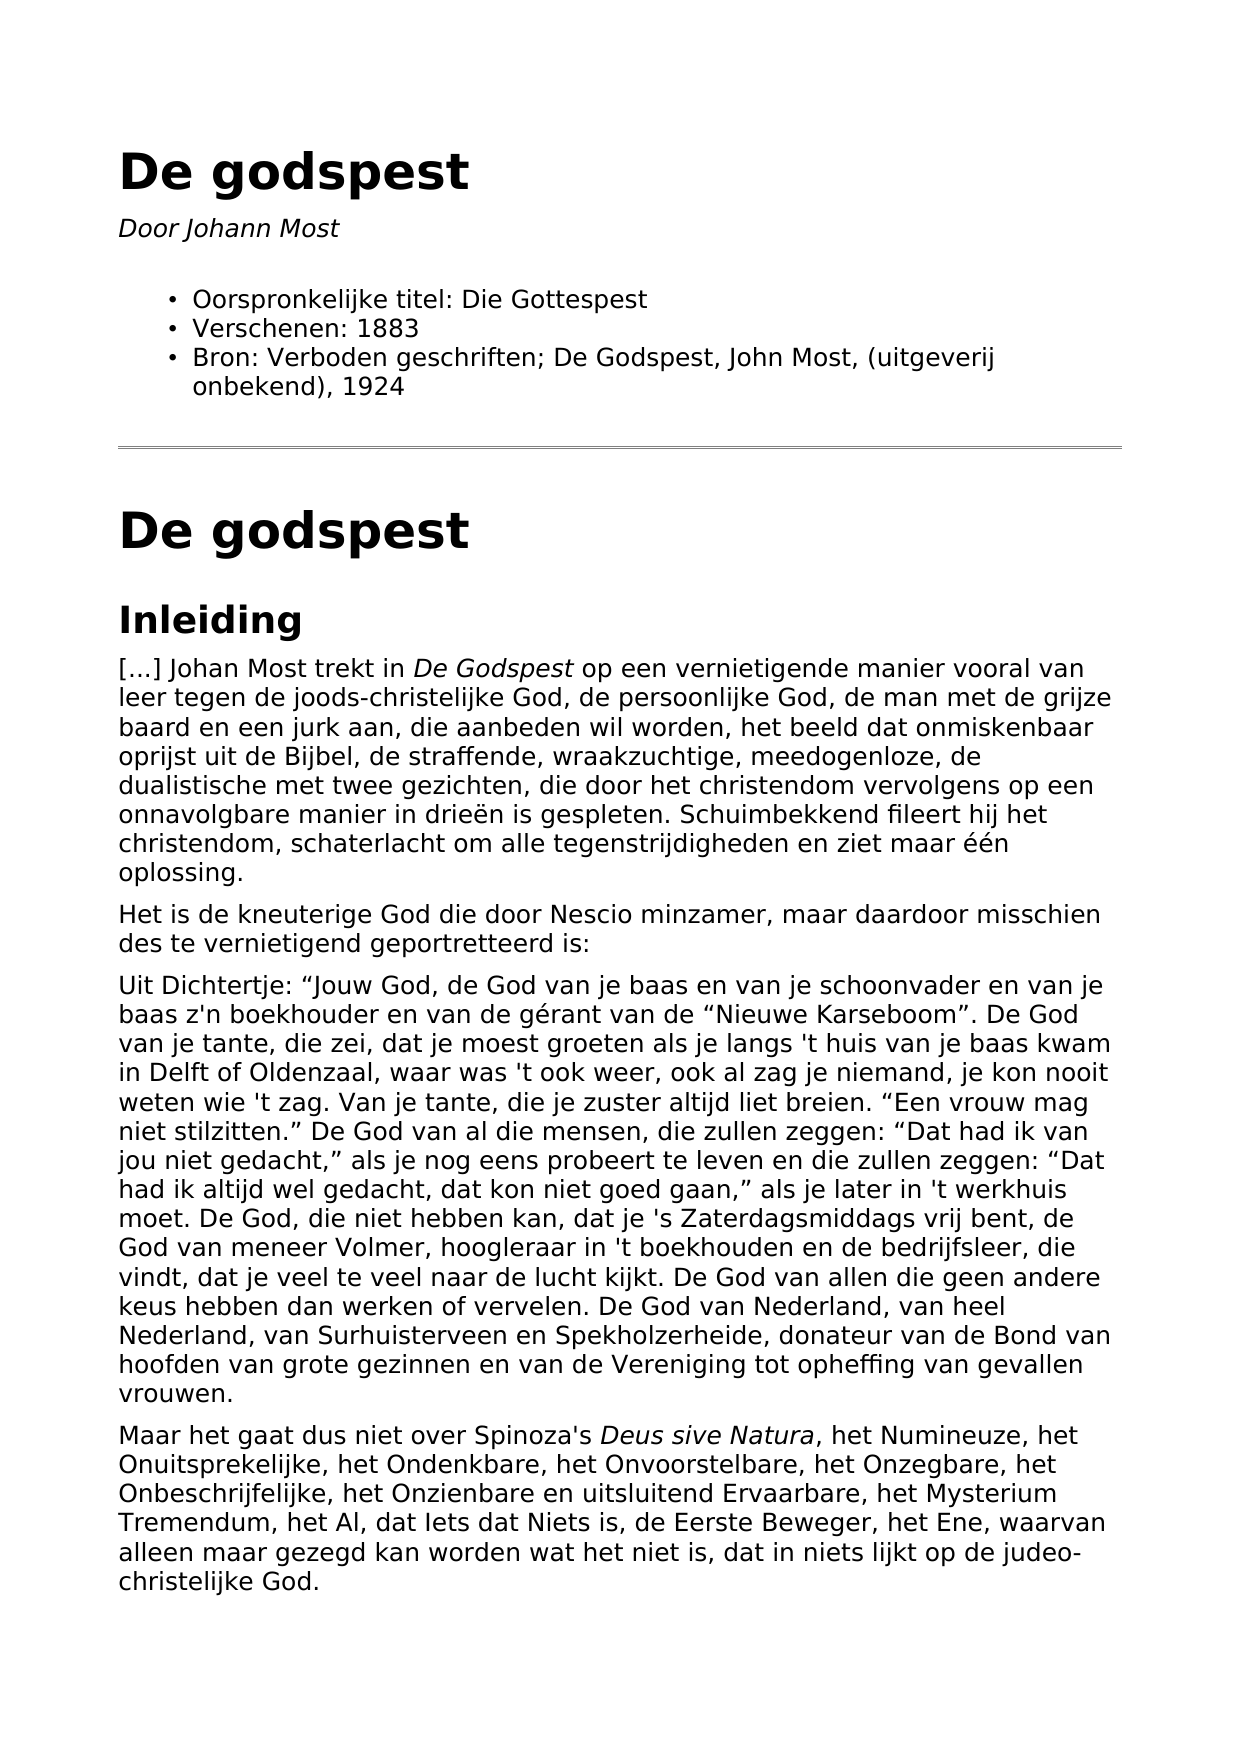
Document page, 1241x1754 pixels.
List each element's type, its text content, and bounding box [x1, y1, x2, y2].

text [...] Johan Most trekt in De Godspest op een vernietigende manier vooral van leer tegen de joods-christelijke God, de persoonlijke God, de man met de grijze baard en een jurk aan, die aanbeden wil worden, het beeld dat onmiskenbaar oprijst uit de Bijbel, de straffende, wraakzuchtige, meedogenloze, de dualistische met twee gezichten, die door het christendom vervolgens op een onnavolgbare manier in drieën is gespleten. Schuimbekkend fileert hij het christendom, schaterlacht om alle tegenstrijdigheden en ziet maar één oplossing. [118, 654, 1122, 888]
text Maar het gaat dus niet over Spinoza's Deus sive Natura, het Numineuze, het Onuitsprekelijke, het Ondenkbare, het Onvoorstelbare, het Onzegbare, het Onbeschrijfelijke, het Onzienbare en uitsluitend Ervaarbare, het Mysterium Tremendum, het Al, dat Iets dat Niets is, de Eerste Beweger, het Ene, waarvan alleen maar gezegd kan worden wat het niet is, dat in niets lijkt op de judeo-christelijke God. [118, 1421, 1122, 1596]
list Bron: Verboden geschriften; De Godspest, John Most, (uitgeverij onbekend), 1924 [177, 343, 1122, 402]
list Oorspronkelijke titel: Die Gottespest [177, 285, 1122, 314]
subtitle Inleiding [118, 598, 1122, 642]
list Verschenen: 1883 [177, 314, 1122, 343]
subtitle De godspest [118, 502, 1122, 561]
subtitle De godspest [118, 143, 1122, 201]
text Uit Dichtertje: “Jouw God, de God van je baas en van je schoonvader en van je baas z'n boekhouder en van de gérant van de “Nieuwe Karseboom”. De God van je tante, die zei, dat je moest groeten als je langs 't huis van je baas kwam in Delft of Oldenzaal, waar was 't ook weer, ook al zag je niemand, je kon nooit weten wie 't zag. Van je tante, die je zuster altijd liet breien. “Een vrouw mag niet stilzitten.” De God van al die mensen, die zullen zeggen: “Dat had ik van jou niet gedacht,” als je nog eens probeert te leven en die zullen zeggen: “Dat had ik altijd wel gedacht, dat kon niet goed gaan,” als je later in 't werkhuis moet. De God, die niet hebben kan, dat je 's Zaterdagsmiddags vrij bent, de God van meneer Volmer, hoogleraar in 't boekhouden en de bedrijfsleer, die vindt, dat je veel te veel naar de lucht kijkt. De God van allen die geen andere keus hebben dan werken of vervelen. De God van Nederland, van heel Nederland, van Surhuisterveen en Spekholzerheide, donateur van de Bond van hoofden van grote gezinnen en van de Vereniging tot opheffing van gevallen vrouwen. [118, 971, 1122, 1408]
text Het is de kneuterige God die door Nescio minzamer, maar daardoor misschien des te vernietigend geportretteerd is: [118, 900, 1122, 958]
text Door Johann Most [118, 214, 1122, 243]
